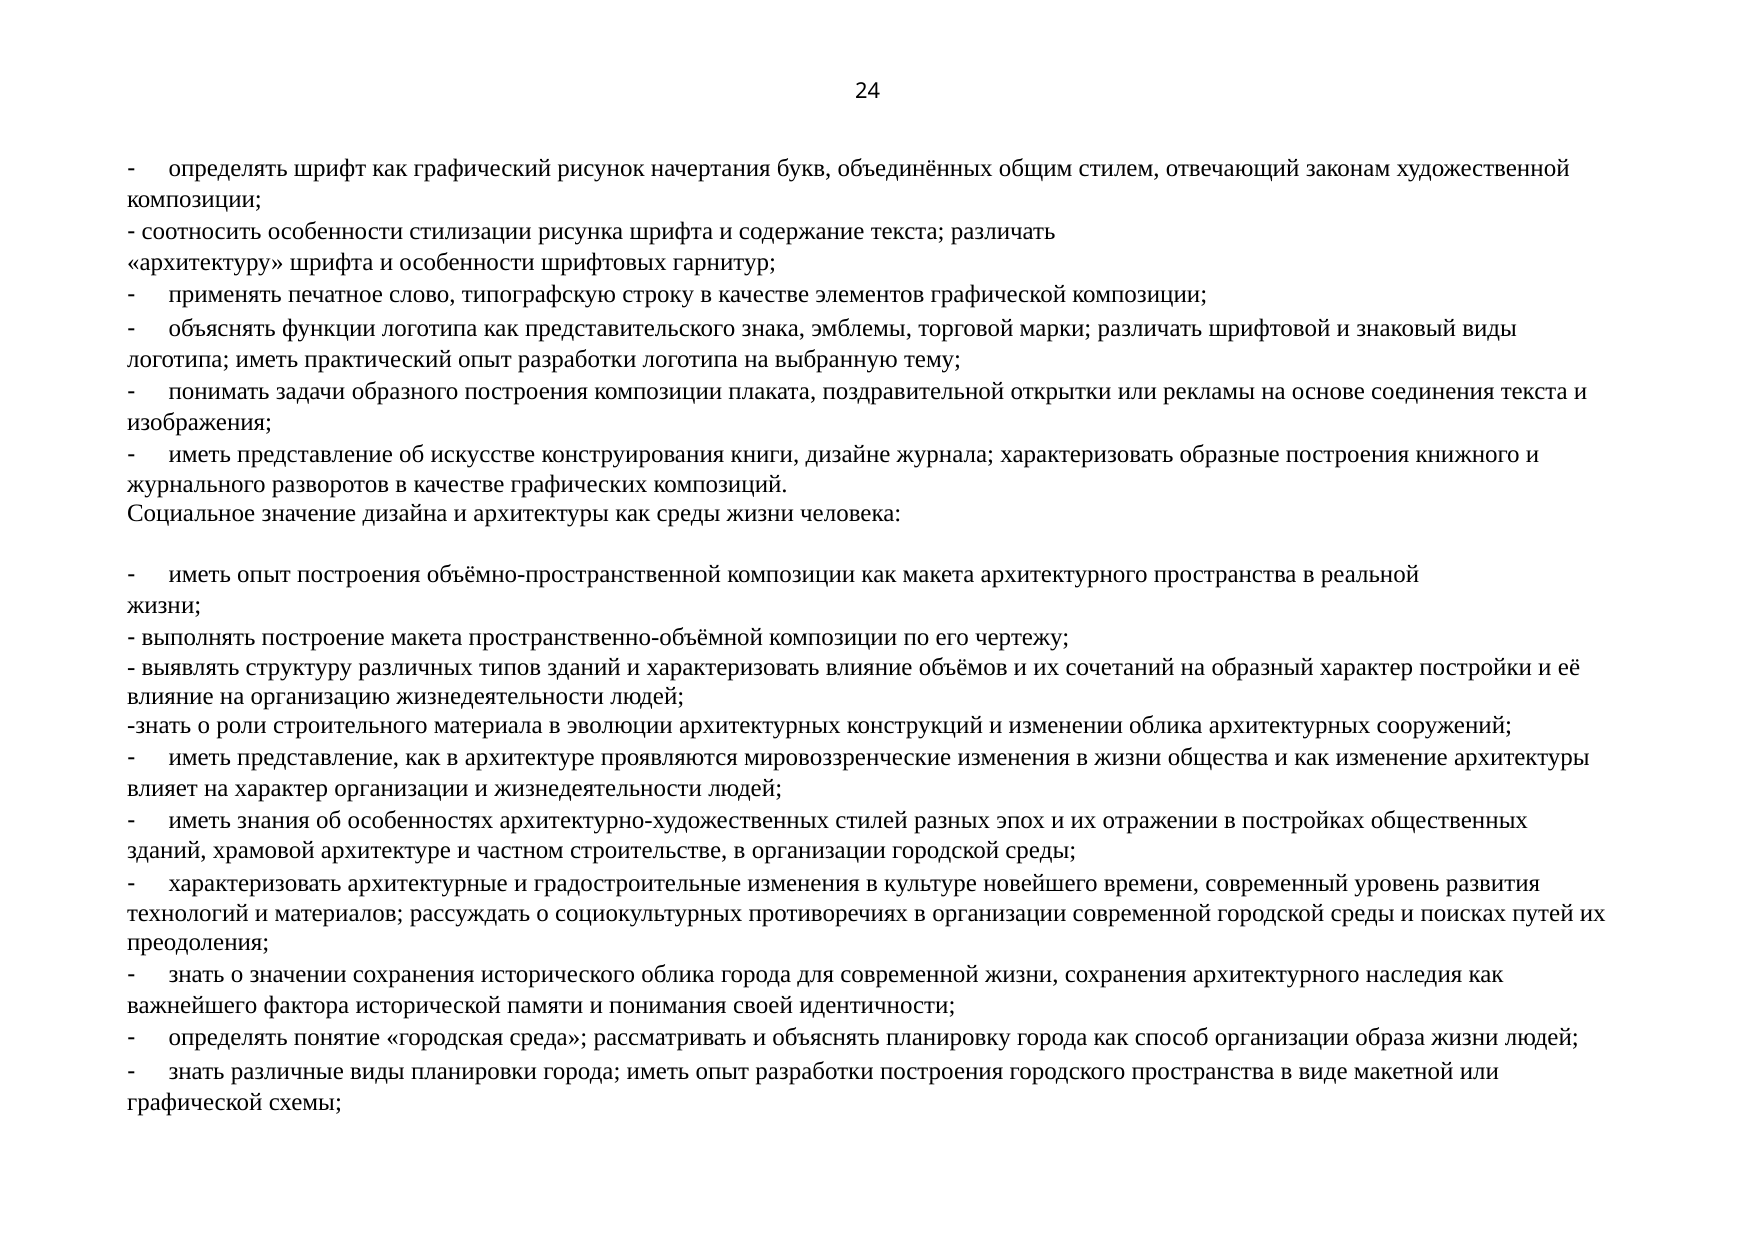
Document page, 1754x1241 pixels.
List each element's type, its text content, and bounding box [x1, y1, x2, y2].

list иметь знания об особенностях архитектурно-художественных стилей разных эпох и их отражении в постройках общественных зданий, храмовой архитектуре и частном строительстве, в организации городской среды; [127, 802, 1612, 864]
list иметь представление, как в архитектуре проявляются мировоззренческие изменения в жизни общества и как изменение архитектуры влияет на характер организации и жизнедеятельности людей; [127, 739, 1602, 802]
list применять печатное слово, типографскую строку в качестве элементов графической композиции; [127, 276, 1587, 310]
text «архитектуру» шрифта и особенности шрифтовых гарнитур; [127, 247, 1635, 276]
list понимать задачи образного построения композиции плаката, поздравительной открытки или рекламы на основе соединения текста и изображения; [127, 372, 1633, 435]
list объяснять функции логотипа как представительского знака, эмблемы, торговой марки; различать шрифтовой и знаковый виды логотипа; иметь практический опыт разработки логотипа на выбранную тему; [127, 310, 1616, 372]
list соотносить особенности стилизации рисунка шрифта и содержание текста; различать [127, 213, 1635, 247]
list знать о значении сохранения исторического облика города для современной жизни, сохранения архитектурного наследия как важнейшего фактора исторической памяти и понимания своей идентичности; [127, 956, 1591, 1019]
text Социальное значение дизайна и архитектуры как среды жизни человека: [127, 498, 1635, 527]
list знать различные виды планировки города; иметь опыт разработки построения городского пространства в виде макетной или графической схемы; [127, 1053, 1514, 1116]
text - выявлять структуру различных типов зданий и характеризовать влияние объёмов и их сочетаний на образный характер постройки и её влияние на организацию жизнедеятельности людей; [127, 652, 1620, 710]
text -знать о роли строительного материала в эволюции архитектурных конструкций и изменении облика архитектурных сооружений; [127, 710, 1620, 739]
list иметь опыт построения объёмно-пространственной композиции как макета архитектурного пространства в реальной жизни; [127, 556, 1493, 618]
list иметь представление об искусстве конструирования книги, дизайне журнала; характеризовать образные построения книжного и журнального разворотов в качестве графических композиций. [127, 435, 1597, 498]
list определять шрифт как графический рисунок начертания букв, объединённых общим стилем, отвечающий законам художественной композиции; [127, 150, 1593, 213]
list характеризовать архитектурные и градостроительные изменения в культуре новейшего времени, современный уровень развития технологий и материалов; рассуждать о социокультурных противоречиях в организации современной городской среды и поисках путей их преодоления; [127, 864, 1622, 956]
list определять понятие «городская среда»; рассматривать и объяснять планировку города как способ организации образа жизни людей; [127, 1019, 1604, 1053]
list выполнять построение макета пространственно-объёмной композиции по его чертежу; [127, 618, 1635, 652]
